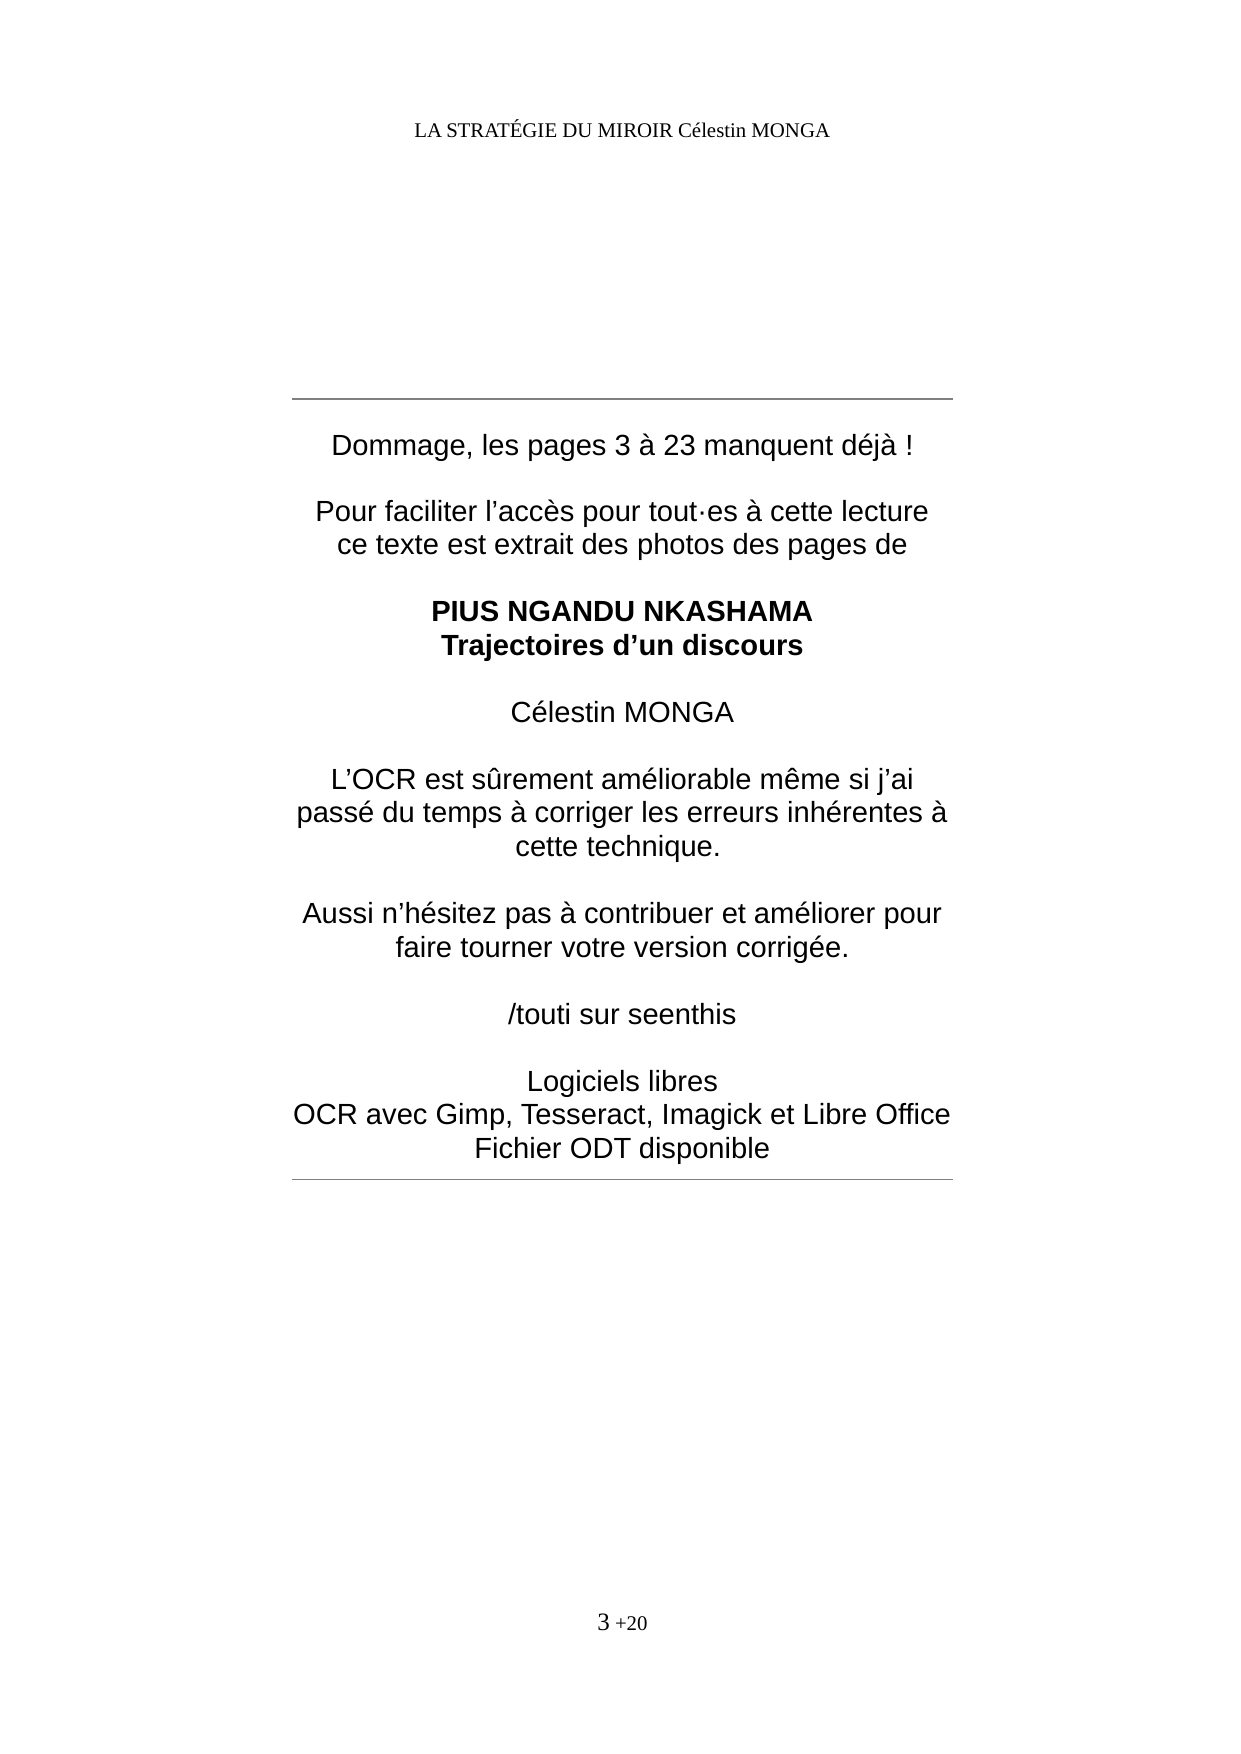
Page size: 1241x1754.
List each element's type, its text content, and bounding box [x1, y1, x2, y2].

subtitle Fichier ODT disponible [292, 1131, 953, 1164]
subtitle Trajectoires d’un discours [292, 628, 953, 661]
subtitle L’OCR est sûrement améliorable même si j’ai passé du temps à corriger les erreurs inhérentes à cette technique. [292, 762, 953, 862]
subtitle Pour faciliter l’accès pour tout·es à cette lecture [292, 493, 953, 527]
subtitle OCR avec Gimp, Tesseract, Imagick et Libre Office [292, 1097, 953, 1131]
subtitle Dommage, les pages 3 à 23 manquent déjà ! [292, 428, 953, 462]
subtitle Célestin MONGA [292, 695, 953, 728]
subtitle /touti sur seenthis [292, 997, 953, 1030]
subtitle Aussi n’hésitez pas à contribuer et améliorer pour faire tourner votre version corrigée. [292, 896, 953, 963]
subtitle Logiciels libres [292, 1064, 953, 1097]
subtitle PIUS NGANDU NKASHAMA [292, 594, 953, 628]
subtitle ce texte est extrait des photos des pages de [292, 527, 953, 561]
